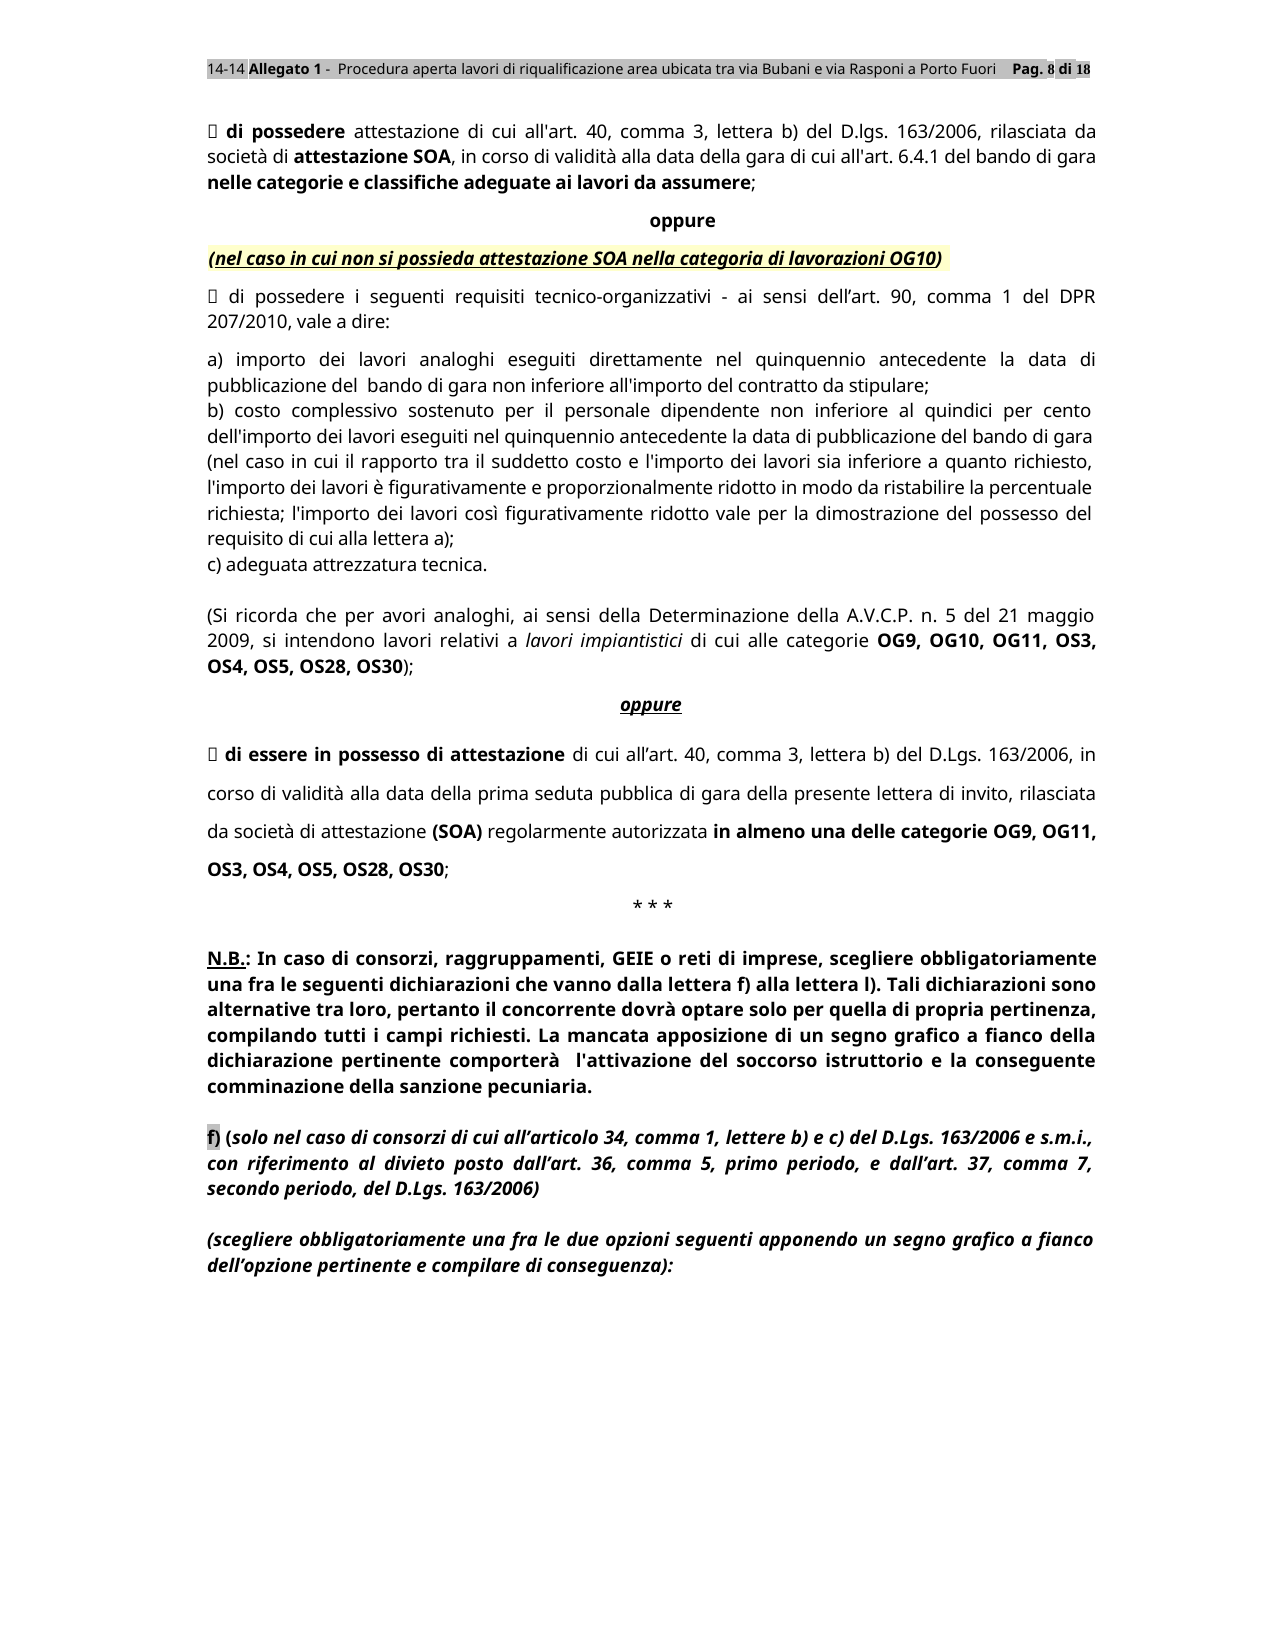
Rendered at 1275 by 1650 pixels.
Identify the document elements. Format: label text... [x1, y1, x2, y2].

text c) adeguata attrezzatura tecnica. [207, 551, 1093, 576]
text a) importo dei lavori analoghi eseguiti direttamente nel quinquennio antecedente la data di pubblicazione del bando di gara non inferiore all'importo del contratto da stipulare; [207, 347, 1097, 398]
text  di essere in possesso di attestazione di cui all’art. 40, comma 3, lettera b) del D.Lgs. 163/2006, in corso di validità alla data della prima seduta pubblica di gara della presente lettera di invito, rilasciata da società di attestazione (SOA) regolarmente autorizzata in almeno una delle categorie OG9, OG11, OS3, OS4, OS5, OS28, OS30; [207, 742, 1097, 882]
text (Si ricorda che per avori analoghi, ai sensi della Determinazione della A.V.C.P. n. 5 del 21 maggio 2009, si intendono lavori relativi a lavori impiantistici di cui alle categorie OG9, OG10, OG11, OS3, OS4, OS5, OS28, OS30); [207, 602, 1097, 678]
text (scegliere obbligatoriamente una fra le due opzioni seguenti apponendo un segno grafico a fianco dell’opzione pertinente e compilare di conseguenza): [207, 1226, 1097, 1277]
text N.B.: In caso di consorzi, raggruppamenti, GEIE o reti di imprese, scegliere obbligatoriamente una fra le seguenti dichiarazioni che vanno dalla lettera f) alla lettera l). Tali dichiarazioni sono alternative tra loro, pertanto il concorrente dovrà optare solo per quella di propria pertinenza, compilando tutti i campi richiesti. La mancata apposizione di un segno grafico a fianco della dichiarazione pertinente comporterà l'attivazione del soccorso istruttorio e la conseguente comminazione della sanzione pecuniaria. [207, 946, 1097, 1099]
text * * * [208, 895, 1097, 920]
text f) (solo nel caso di consorzi di cui all’articolo 34, comma 1, lettere b) e c) del D.Lgs. 163/2006 e s.m.i., con riferimento al divieto posto dall’art. 36, comma 5, primo periodo, e dall’art. 37, comma 7, secondo periodo, del D.Lgs. 163/2006) [207, 1124, 1097, 1201]
text oppure [207, 691, 1097, 717]
list  di possedere i seguenti requisiti tecnico-organizzativi - ai sensi dell’art. 90, comma 1 del DPR 207/2010, vale a dire: [207, 283, 1097, 334]
text oppure [208, 207, 1097, 233]
text b) costo complessivo sostenuto per il personale dipendente non inferiore al quindici per cento dell'importo dei lavori eseguiti nel quinquennio antecedente la data di pubblicazione del bando di gara (nel caso in cui il rapporto tra il suddetto costo e l'importo dei lavori sia inferiore a quanto richiesto, l'importo dei lavori è figurativamente e proporzionalmente ridotto in modo da ristabilire la percentuale richiesta; l'importo dei lavori così figurativamente ridotto vale per la dimostrazione del possesso del requisito di cui alla lettera a); [207, 398, 1093, 551]
text (nel caso in cui non si possieda attestazione SOA nella categoria di lavorazioni OG10) [208, 245, 1097, 271]
list  di possedere attestazione di cui all'art. 40, comma 3, lettera b) del D.lgs. 163/2006, rilasciata da società di attestazione SOA, in corso di validità alla data della gara di cui all'art. 6.4.1 del bando di gara nelle categorie e classifiche adeguate ai lavori da assumere; [207, 118, 1097, 195]
